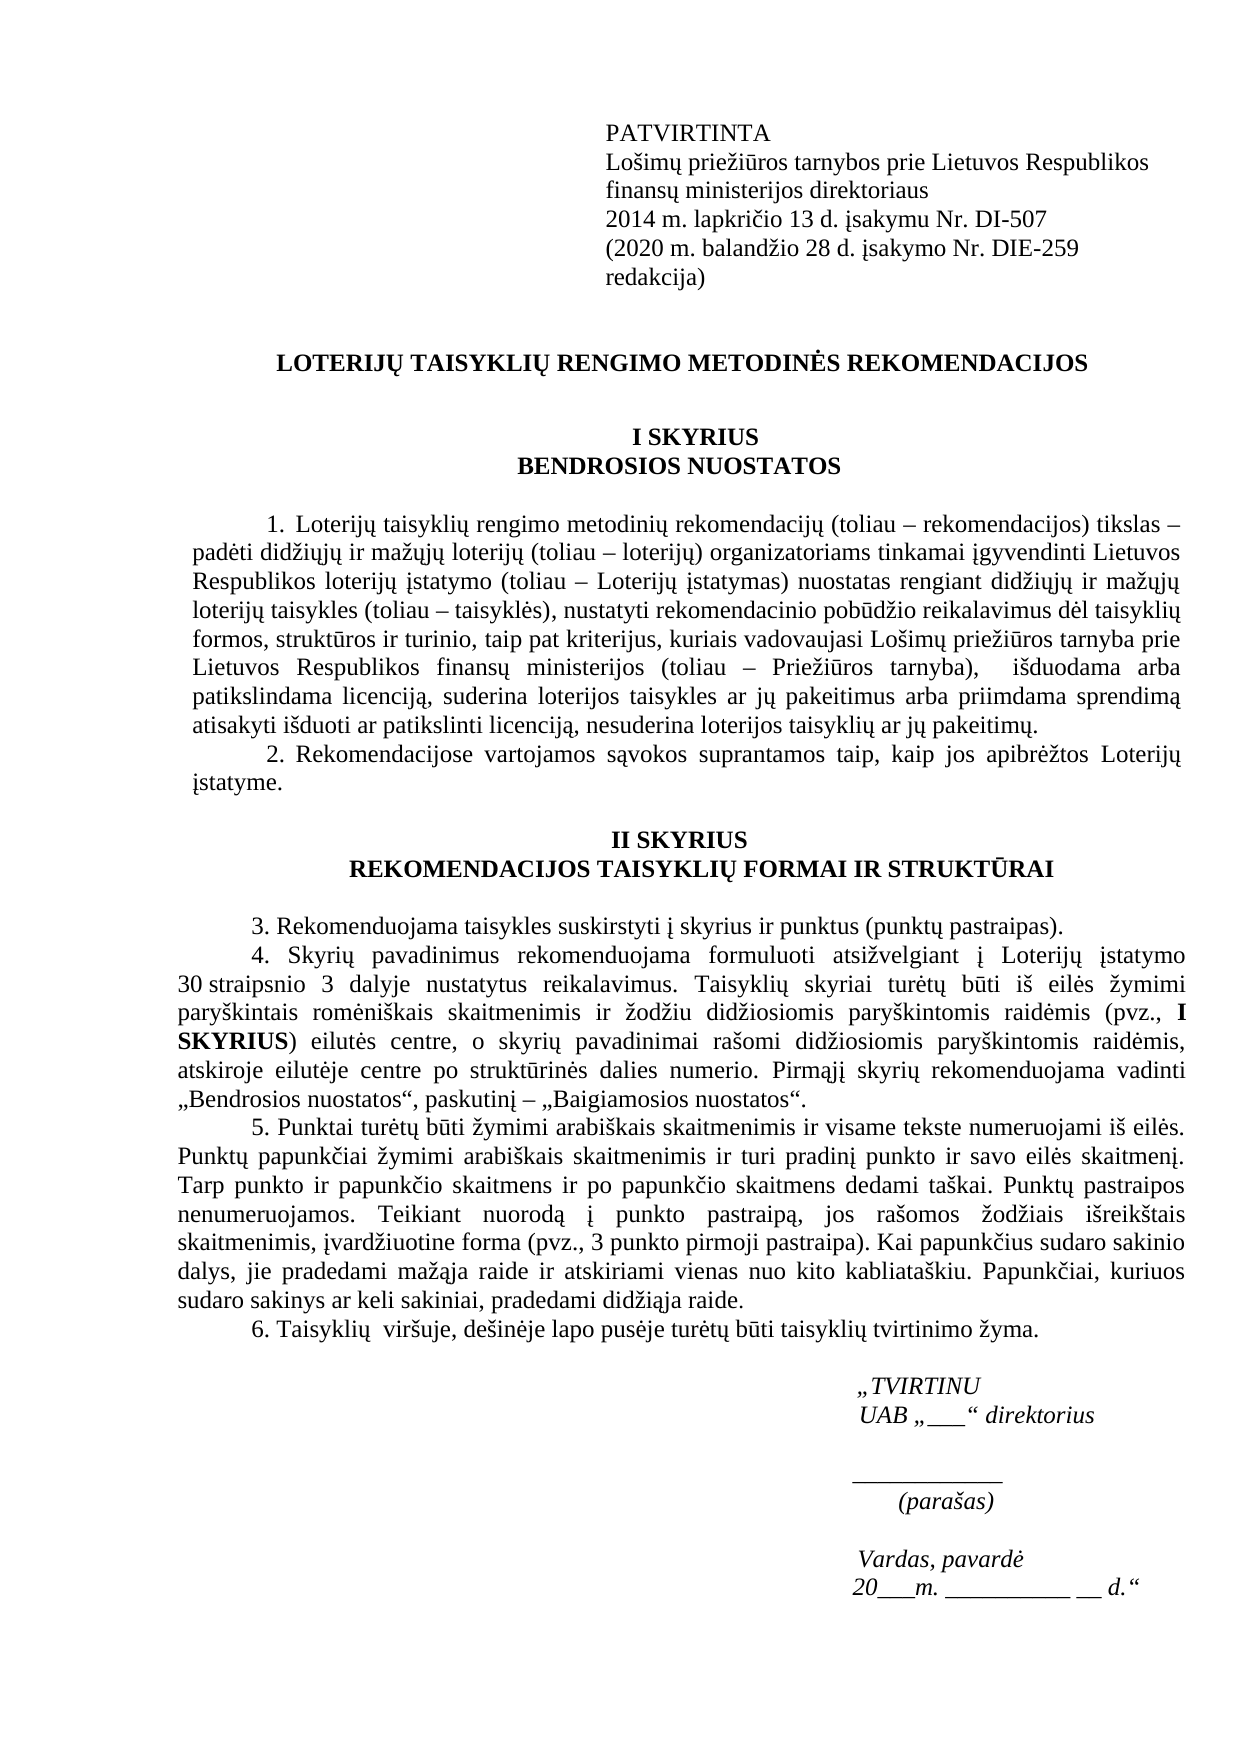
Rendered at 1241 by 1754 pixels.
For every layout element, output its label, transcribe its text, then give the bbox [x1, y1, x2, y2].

text 20___m. __________ __ d.“ [177, 1572, 1181, 1601]
text REKOMENDACIJOS TAISYKLIŲ FORMAI IR STRUKTŪRAI [177, 854, 1181, 882]
text 3. Rekomenduojama taisykles suskirstyti į skyrius ir punktus (punktų pastraipas). [177, 911, 1186, 940]
text UAB „___“ direktorius [177, 1400, 1181, 1429]
text Vardas, pavardė [177, 1544, 1181, 1572]
text (2020 m. balandžio 28 d. įsakymo Nr. DIE-259 [605, 233, 1181, 262]
text finansų ministerijos direktoriaus [605, 176, 1181, 204]
text „TVIRTINU [177, 1371, 1181, 1400]
text 1. Loterijų taisyklių rengimo metodinių rekomendacijų (toliau – rekomendacijos) tikslas – padėti didžiųjų ir mažųjų loterijų (toliau – loterijų) organizatoriams tinkamai įgyvendinti Lietuvos Respublikos loterijų įstatymo (toliau – Loterijų įstatymas) nuostatas rengiant didžiųjų ir mažųjų loterijų taisykles (toliau – taisyklės), nustatyti rekomendacinio pobūdžio reikalavimus dėl taisyklių formos, struktūros ir turinio, taip pat kriterijus, kuriais vadovaujasi Lošimų priežiūros tarnyba prie Lietuvos Respublikos finansų ministerijos (toliau – Priežiūros tarnyba), išduodama arba patikslindama licenciją, suderina loterijos taisykles ar jų pakeitimus arba priimdama sprendimą atisakyti išduoti ar patikslinti licenciją, nesuderina loterijos taisyklių ar jų pakeitimų. [192, 509, 1181, 739]
text 2014 m. lapkričio 13 d. įsakymu Nr. DI-507 [605, 204, 1181, 233]
text II SKYRIUS [177, 825, 1181, 854]
text ____________ [177, 1457, 1181, 1486]
text 5. Punktai turėtų būti žymimi arabiškais skaitmenimis ir visame tekste numeruojami iš eilės. Punktų papunkčiai žymimi arabiškais skaitmenimis ir turi pradinį punkto ir savo eilės skaitmenį. Tarp punkto ir papunkčio skaitmens ir po papunkčio skaitmens dedami taškai. Punktų pastraipos nenumeruojamos. Teikiant nuorodą į punkto pastraipą, jos rašomos žodžiais išreikštais skaitmenimis, įvardžiuotine forma (pvz., 3 punkto pirmoji pastraipa). Kai papunkčius sudaro sakinio dalys, jie pradedami mažąja raide ir atskiriami vienas nuo kito kabliataškiu. Papunkčiai, kuriuos sudaro sakinys ar keli sakiniai, pradedami didžiąja raide. [177, 1112, 1186, 1314]
text 4. Skyrių pavadinimus rekomenduojama formuluoti atsižvelgiant į Loterijų įstatymo 30 straipsnio 3 dalyje nustatytus reikalavimus. Taisyklių skyriai turėtų būti iš eilės žymimi paryškintais romėniškais skaitmenimis ir žodžiu didžiosiomis paryškintomis raidėmis (pvz., I SKYRIUS) eilutės centre, o skyrių pavadinimai rašomi didžiosiomis paryškintomis raidėmis, atskiroje eilutėje centre po struktūrinės dalies numerio. Pirmąjį skyrių rekomenduojama vadinti „Bendrosios nuostatos“, paskutinį – „Baigiamosios nuostatos“. [177, 940, 1186, 1112]
text LOTERIJŲ TAISYKLIŲ RENGIMO METODINĖS REKOMENDACIJOS [177, 348, 1181, 377]
text BENDROSIOS NUOSTATOS [177, 451, 1181, 480]
text redakcija) [605, 262, 1181, 291]
text 6. Taisyklių viršuje, dešinėje lapo pusėje turėtų būti taisyklių tvirtinimo žyma. [177, 1314, 1186, 1342]
text 2. Rekomendacijose vartojamos sąvokos suprantamos taip, kaip jos apibrėžtos Loterijų įstatyme. [192, 739, 1181, 796]
text (parašas) [177, 1486, 1181, 1515]
text I SKYRIUS [177, 422, 1181, 451]
text Lošimų priežiūros tarnybos prie Lietuvos Respublikos [605, 147, 1181, 176]
text PATVIRTINTA [605, 118, 1181, 147]
